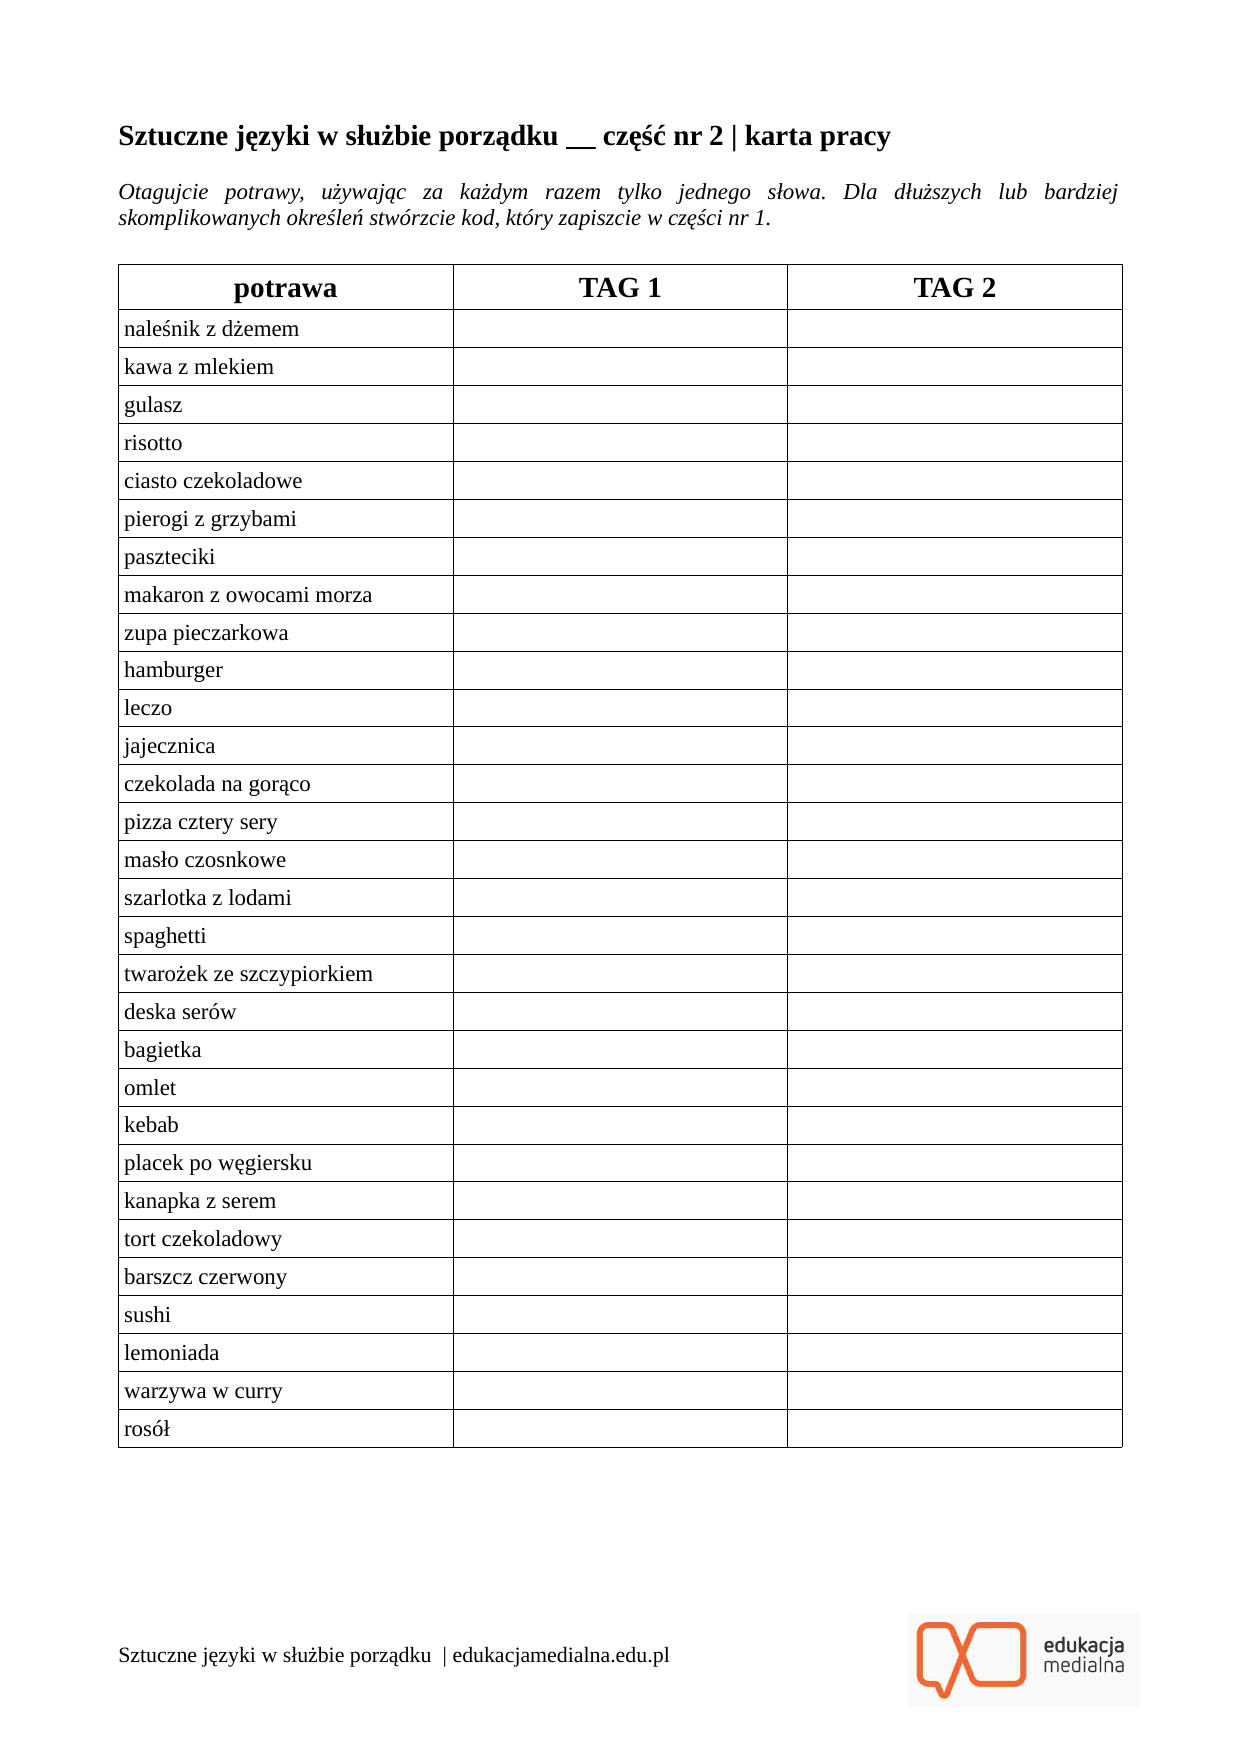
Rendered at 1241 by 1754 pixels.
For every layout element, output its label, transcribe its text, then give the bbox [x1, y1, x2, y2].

table_cell [788, 727, 1122, 764]
text Otagujcie potrawy, używając za każdym razem tylko jednego słowa. Dla dłuższych lub bardziej skomplikowanych określeń stwórzcie kod, który zapiszcie w części nr 1. [118, 178, 1122, 231]
table_cell jajecznica [119, 727, 453, 764]
table_cell szarlotka z lodami [119, 879, 453, 916]
table_cell ciasto czekoladowe [119, 462, 453, 499]
table_cell [454, 424, 787, 461]
table_cell [454, 386, 787, 423]
table_cell [788, 386, 1122, 423]
table_cell [454, 500, 787, 537]
table_cell [788, 348, 1122, 385]
table_cell warzywa w curry [119, 1372, 453, 1409]
table_cell [454, 1220, 787, 1257]
table_header potrawa [119, 265, 453, 309]
table_cell [788, 1031, 1122, 1068]
table_cell sushi [119, 1296, 453, 1333]
table_cell naleśnik z dżemem [119, 310, 453, 347]
table_header TAG 1 [454, 265, 787, 309]
table_cell [454, 1372, 787, 1409]
table_cell [454, 348, 787, 385]
table_header TAG 2 [788, 265, 1122, 309]
table_cell makaron z owocami morza [119, 576, 453, 613]
table_cell [788, 538, 1122, 575]
table_cell [788, 500, 1122, 537]
table_cell zupa pieczarkowa [119, 614, 453, 651]
table_cell [788, 1296, 1122, 1333]
table_cell kawa z mlekiem [119, 348, 453, 385]
table_cell [454, 1410, 787, 1447]
table_cell [454, 538, 787, 575]
table_cell [788, 310, 1122, 347]
table_cell pierogi z grzybami [119, 500, 453, 537]
table_cell paszteciki [119, 538, 453, 575]
table_cell [788, 424, 1122, 461]
table_cell [788, 1107, 1122, 1143]
table_cell [454, 803, 787, 840]
table_cell pizza cztery sery [119, 803, 453, 840]
table_cell risotto [119, 424, 453, 461]
table_cell placek po węgiersku [119, 1145, 453, 1181]
table_cell rosół [119, 1410, 453, 1447]
table_cell [454, 841, 787, 878]
table_cell kebab [119, 1107, 453, 1143]
table_cell [454, 1107, 787, 1143]
table_cell bagietka [119, 1031, 453, 1068]
table_cell [788, 576, 1122, 613]
table_cell [454, 917, 787, 954]
table_cell [788, 462, 1122, 499]
table_cell [788, 1145, 1122, 1181]
table_cell [454, 1296, 787, 1333]
table_cell [788, 1410, 1122, 1447]
table_cell [454, 1069, 787, 1106]
table_cell twarożek ze szczypiorkiem [119, 955, 453, 992]
text Sztuczne języki w służbie porządku __ część nr 2 | karta pracy [118, 118, 1122, 152]
table_cell [454, 765, 787, 802]
table_cell [454, 879, 787, 916]
table_cell [788, 765, 1122, 802]
table_cell [788, 917, 1122, 954]
table_cell [454, 727, 787, 764]
table_cell [454, 955, 787, 992]
table_cell spaghetti [119, 917, 453, 954]
table_cell barszcz czerwony [119, 1258, 453, 1295]
table_cell gulasz [119, 386, 453, 423]
table_cell [788, 955, 1122, 992]
table_cell hamburger [119, 652, 453, 688]
table_cell [454, 1182, 787, 1219]
table_cell [788, 1220, 1122, 1257]
table_cell [454, 462, 787, 499]
table_cell omlet [119, 1069, 453, 1106]
table_cell czekolada na gorąco [119, 765, 453, 802]
table_cell [788, 652, 1122, 688]
table_cell [788, 1372, 1122, 1409]
table_cell tort czekoladowy [119, 1220, 453, 1257]
table_cell [788, 1334, 1122, 1371]
picture [908, 1613, 1141, 1707]
table_cell [788, 614, 1122, 651]
table_cell lemoniada [119, 1334, 453, 1371]
table_cell [454, 1258, 787, 1295]
table_cell masło czosnkowe [119, 841, 453, 878]
table_cell [788, 803, 1122, 840]
table_cell [454, 576, 787, 613]
table_cell kanapka z serem [119, 1182, 453, 1219]
table_cell [454, 690, 787, 726]
table_cell deska serów [119, 993, 453, 1030]
table_cell leczo [119, 690, 453, 726]
table_cell [788, 879, 1122, 916]
table_cell [788, 1182, 1122, 1219]
table_cell [788, 1069, 1122, 1106]
table_cell [788, 993, 1122, 1030]
table_cell [454, 993, 787, 1030]
table_cell [788, 690, 1122, 726]
table_cell [454, 1031, 787, 1068]
table_cell [788, 1258, 1122, 1295]
table_cell [454, 614, 787, 651]
table_cell [454, 1145, 787, 1181]
table_cell [788, 841, 1122, 878]
table_cell [454, 1334, 787, 1371]
table_cell [454, 310, 787, 347]
table_cell [454, 652, 787, 688]
